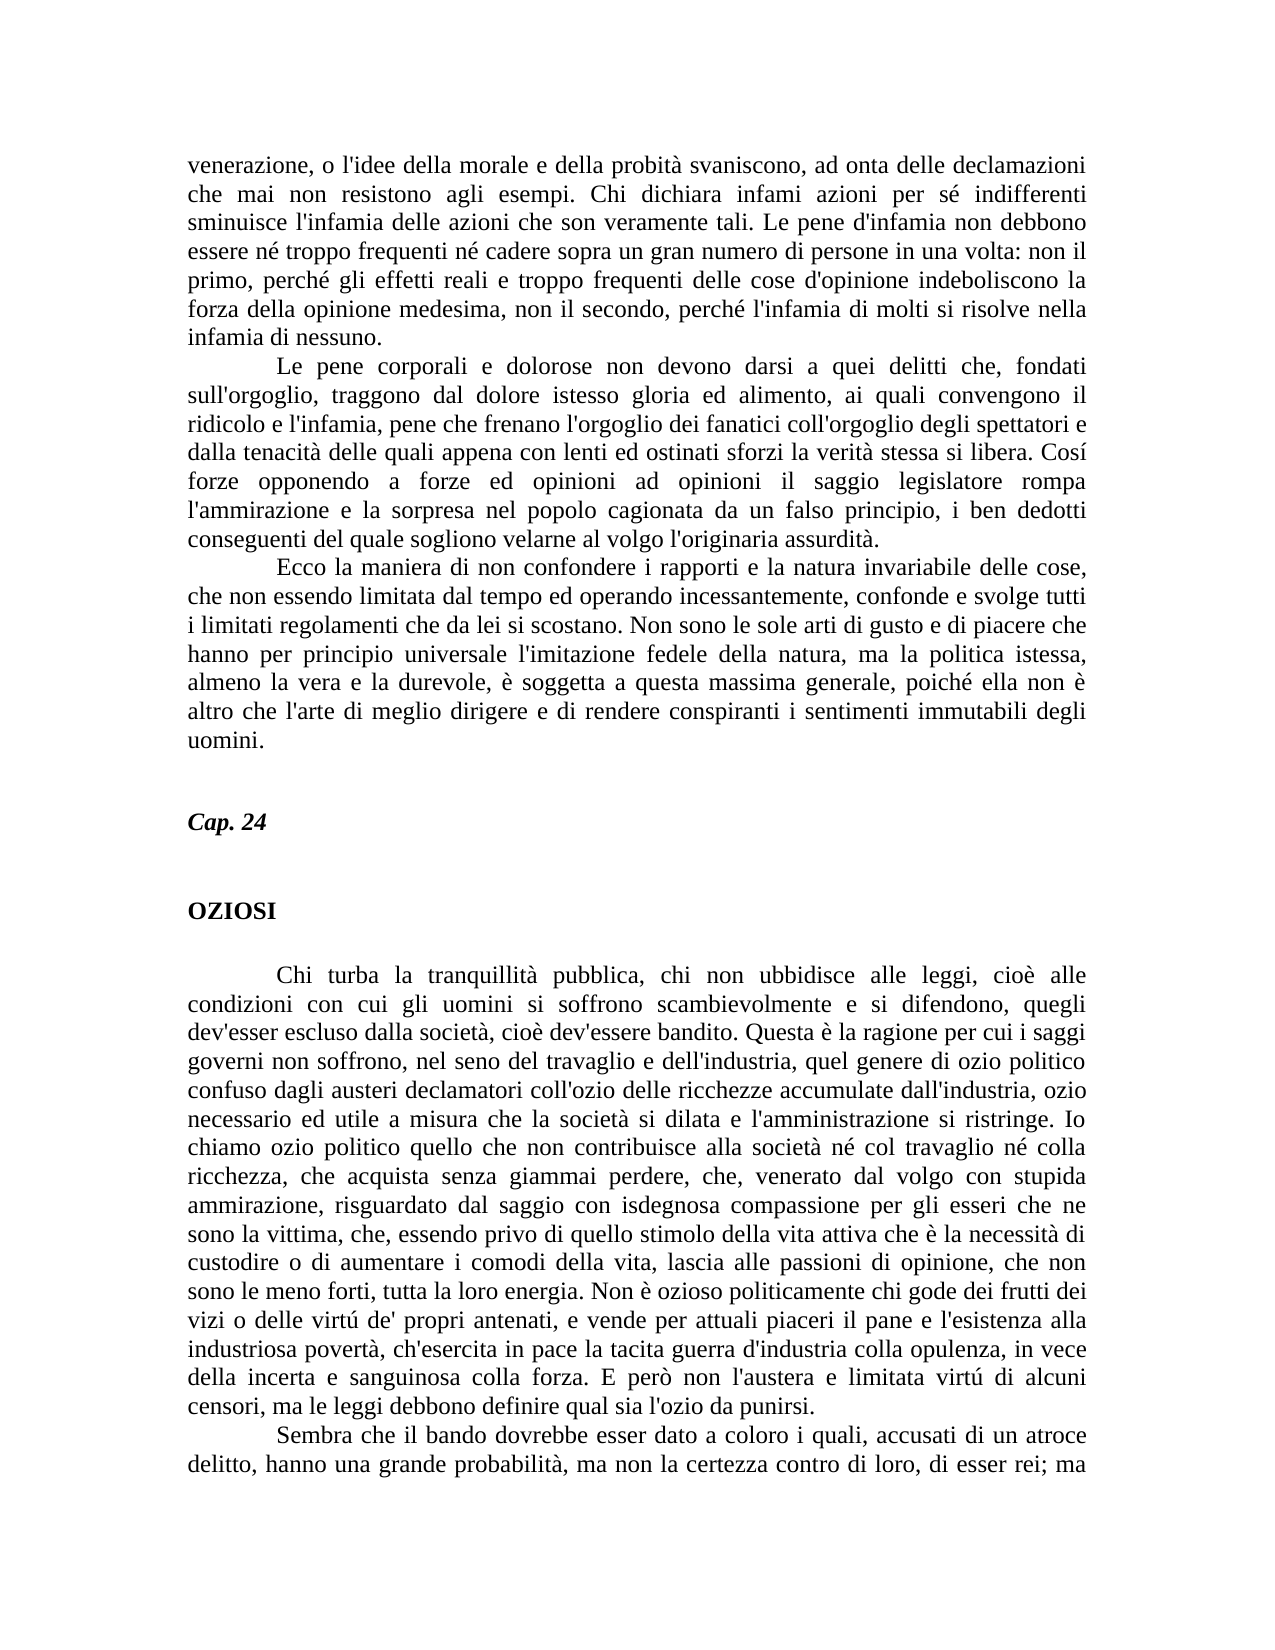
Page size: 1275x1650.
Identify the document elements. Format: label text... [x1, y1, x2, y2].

subtitle Cap. 24 [187, 807, 1087, 836]
text venerazione, o l'idee della morale e della probità svaniscono, ad onta delle declamazioni che mai non resistono agli esempi. Chi dichiara infami azioni per sé indifferenti sminuisce l'infamia delle azioni che son veramente tali. Le pene d'infamia non debbono essere né troppo frequenti né cadere sopra un gran numero di persone in una volta: non il primo, perché gli effetti reali e troppo frequenti delle cose d'opinione indeboliscono la forza della opinione medesima, non il secondo, perché l'infamia di molti si risolve nella infamia di nessuno. [187, 150, 1087, 351]
text Chi turba la tranquillità pubblica, chi non ubbidisce alle leggi, cioè alle condizioni con cui gli uomini si soffrono scambievolmente e si difendono, quegli dev'esser escluso dalla società, cioè dev'essere bandito. Questa è la ragione per cui i saggi governi non soffrono, nel seno del travaglio e dell'industria, quel genere di ozio politico confuso dagli austeri declamatori coll'ozio delle ricchezze accumulate dall'industria, ozio necessario ed utile a misura che la società si dilata e l'amministrazione si ristringe. Io chiamo ozio politico quello che non contribuisce alla società né col travaglio né colla ricchezza, che acquista senza giammai perdere, che, venerato dal volgo con stupida ammirazione, risguardato dal saggio con isdegnosa compassione per gli esseri che ne sono la vittima, che, essendo privo di quello stimolo della vita attiva che è la necessità di custodire o di aumentare i comodi della vita, lascia alle passioni di opinione, che non sono le meno forti, tutta la loro energia. Non è ozioso politicamente chi gode dei frutti dei vizi o delle virtú de' propri antenati, e vende per attuali piaceri il pane e l'esistenza alla industriosa povertà, ch'esercita in pace la tacita guerra d'industria colla opulenza, in vece della incerta e sanguinosa colla forza. E però non l'austera e limitata virtú di alcuni censori, ma le leggi debbono definire qual sia l'ozio da punirsi. [187, 960, 1087, 1420]
text Ecco la maniera di non confondere i rapporti e la natura invariabile delle cose, che non essendo limitata dal tempo ed operando incessantemente, confonde e svolge tutti i limitati regolamenti che da lei si scostano. Non sono le sole arti di gusto e di piacere che hanno per principio universale l'imitazione fedele della natura, ma la politica istessa, almeno la vera e la durevole, è soggetta a questa massima generale, poiché ella non è altro che l'arte di meglio dirigere e di rendere conspiranti i sentimenti immutabili degli uomini. [187, 552, 1087, 754]
text Le pene corporali e dolorose non devono darsi a quei delitti che, fondati sull'orgoglio, traggono dal dolore istesso gloria ed alimento, ai quali convengono il ridicolo e l'infamia, pene che frenano l'orgoglio dei fanatici coll'orgoglio degli spettatori e dalla tenacità delle quali appena con lenti ed ostinati sforzi la verità stessa si libera. Cosí forze opponendo a forze ed opinioni ad opinioni il saggio legislatore rompa l'ammirazione e la sorpresa nel popolo cagionata da un falso principio, i ben dedotti conseguenti del quale sogliono velarne al volgo l'originaria assurdità. [187, 351, 1087, 552]
text Sembra che il bando dovrebbe esser dato a coloro i quali, accusati di un atroce delitto, hanno una grande probabilità, ma non la certezza contro di loro, di esser rei; ma [187, 1420, 1087, 1477]
subtitle OZIOSI [187, 896, 1087, 925]
